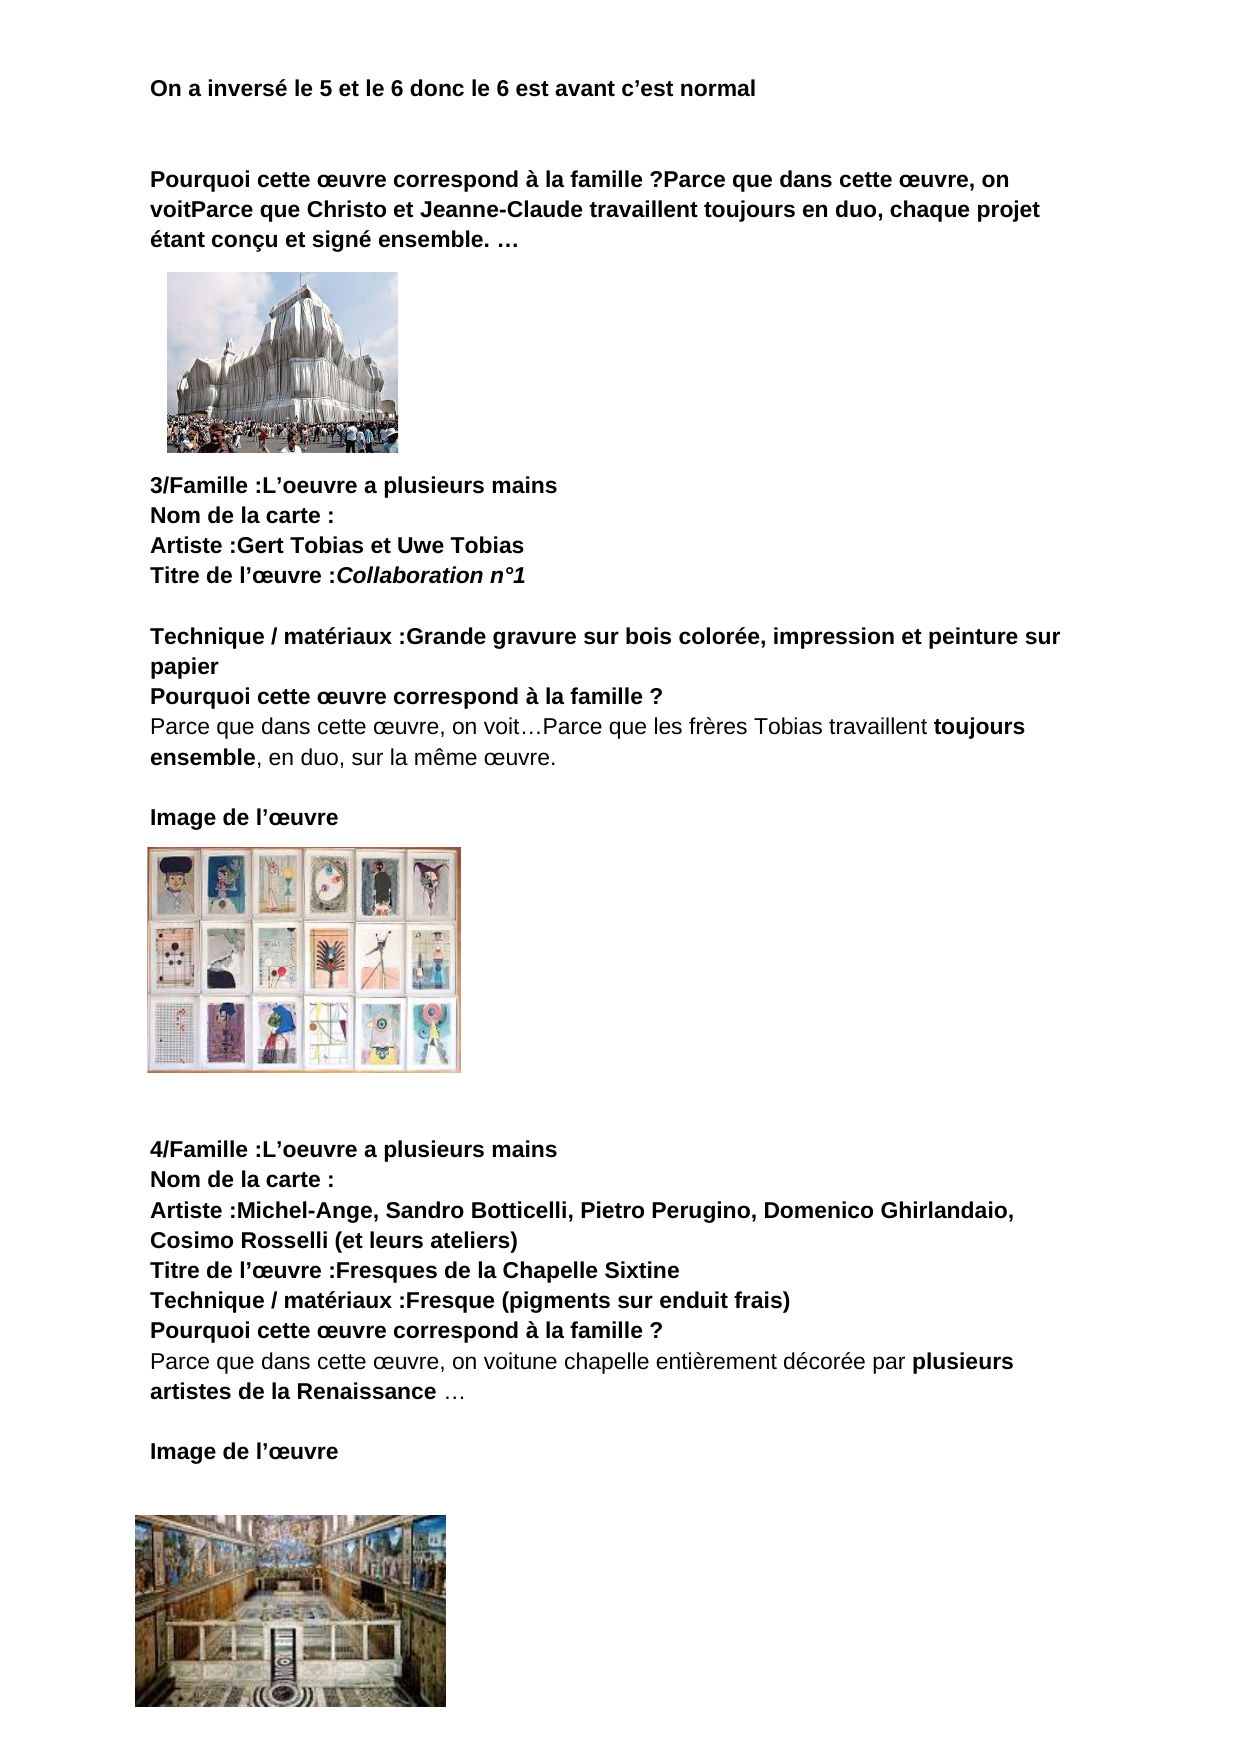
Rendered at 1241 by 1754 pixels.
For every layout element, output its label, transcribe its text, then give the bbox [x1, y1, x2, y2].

picture [135, 1515, 446, 1707]
text Nom de la carte : [150, 1166, 1090, 1193]
text Artiste :Michel-Ange, Sandro Botticelli, Pietro Perugino, Domenico Ghirlandaio, Cosimo Rosselli (et leurs ateliers) [150, 1197, 1090, 1253]
text Titre de l’œuvre :Collaboration n°1 [150, 562, 1090, 588]
text Pourquoi cette œuvre correspond à la famille ? Parce que dans cette œuvre, on voitune chapelle entièrement décorée par plusieurs artistes de la Renaissance … [150, 1317, 1090, 1404]
text Image de l’œuvre [150, 804, 1090, 830]
picture [147, 847, 461, 1073]
text Titre de l’œuvre :Fresques de la Chapelle Sixtine [150, 1257, 1090, 1283]
picture [167, 272, 399, 453]
text 3/Famille :L’oeuvre a plusieurs mains [150, 472, 1090, 498]
text Nom de la carte : [150, 502, 1090, 528]
text Pourquoi cette œuvre correspond à la famille ? Parce que dans cette œuvre, on voit…Parce que les frères Tobias travaillent toujours ensemble, en duo, sur la même œuvre. [150, 683, 1090, 770]
text Technique / matériaux :Fresque (pigments sur enduit frais) [150, 1287, 1090, 1313]
text 4/Famille :L’oeuvre a plusieurs mains [150, 1136, 1090, 1162]
text Technique / matériaux :Grande gravure sur bois colorée, impression et peinture sur papier [150, 623, 1090, 679]
text Image de l’œuvre [150, 1438, 1090, 1464]
text Pourquoi cette œuvre correspond à la famille ?Parce que dans cette œuvre, on voitParce que Christo et Jeanne‑Claude travaillent toujours en duo, chaque projet étant conçu et signé ensemble. … [150, 166, 1090, 252]
text Artiste :Gert Tobias et Uwe Tobias [150, 532, 1090, 558]
